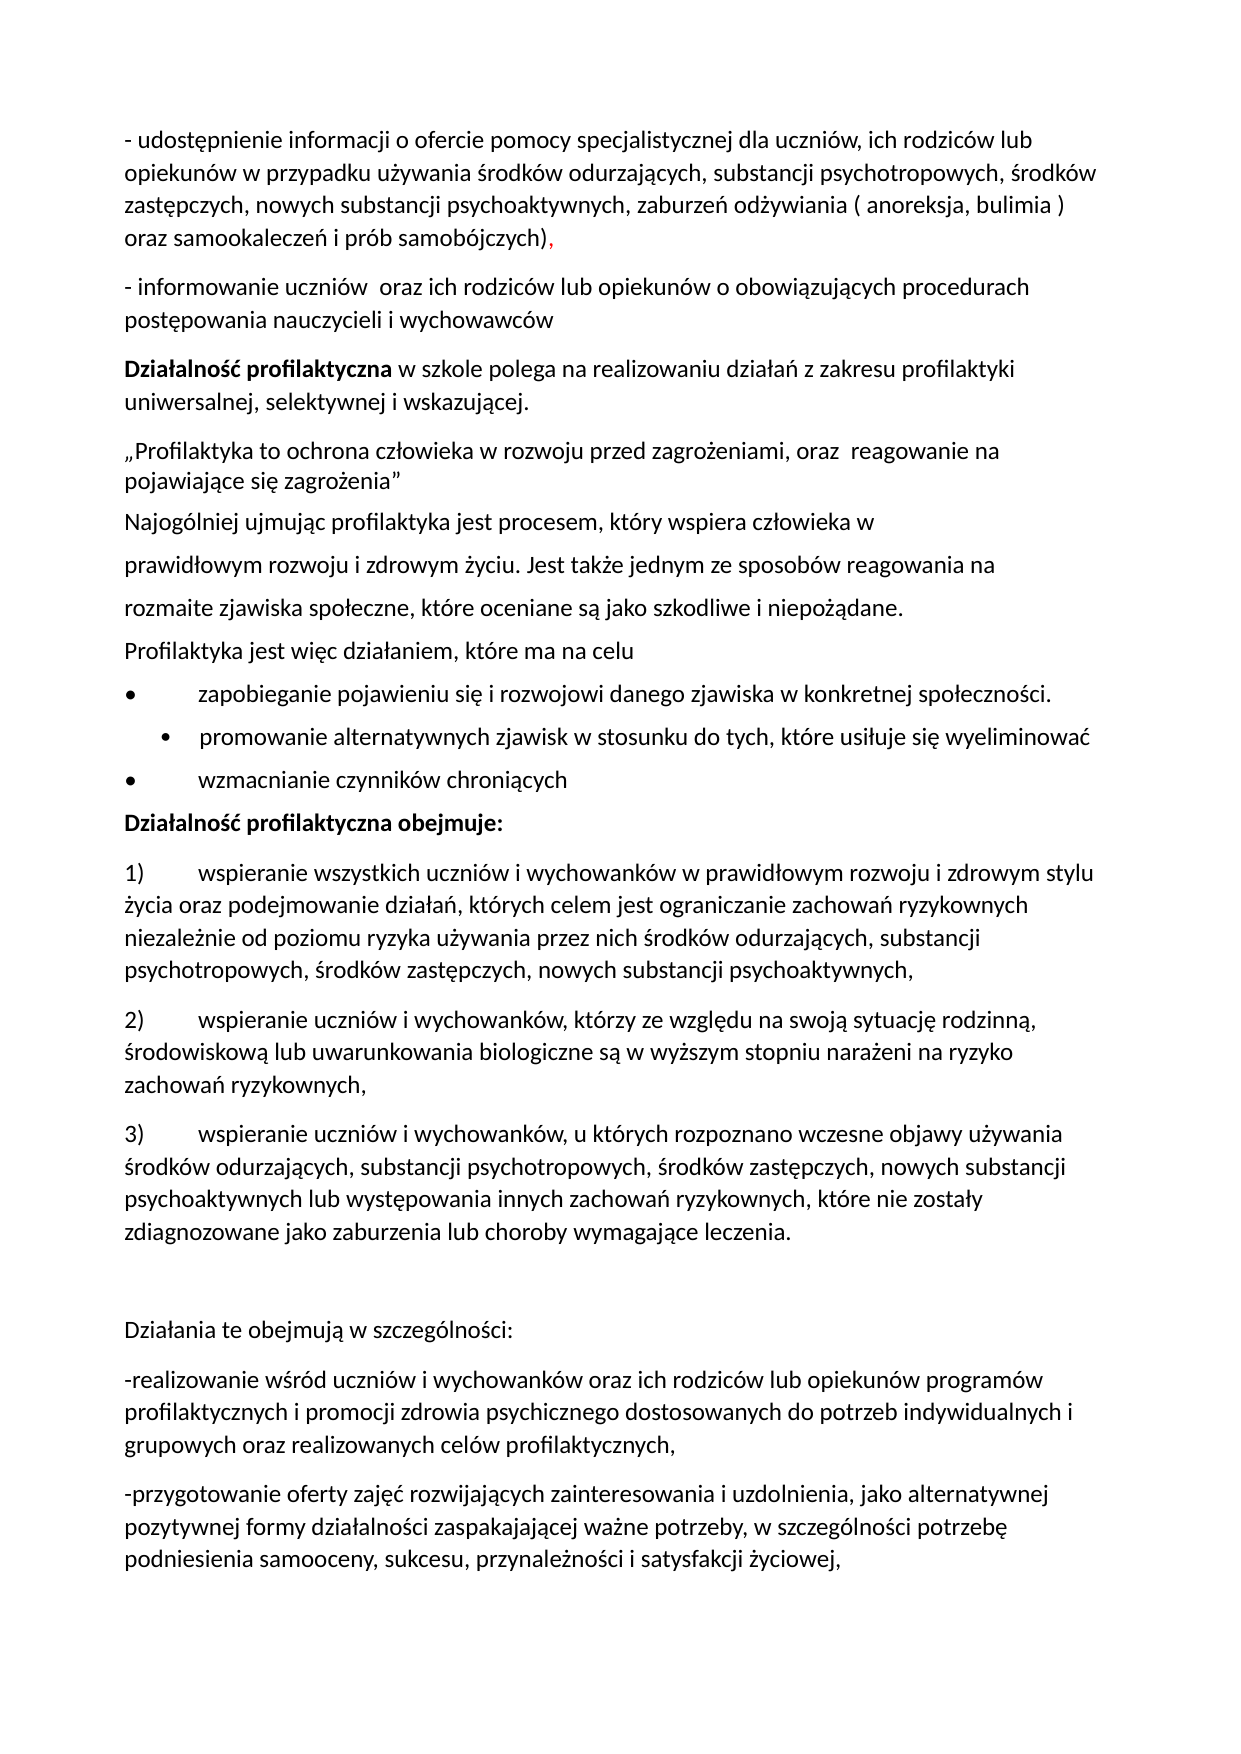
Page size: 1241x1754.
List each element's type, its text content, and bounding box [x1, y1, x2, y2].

text rozmaite zjawiska społeczne, które oceniane są jako szkodliwe i niepożądane. [124, 592, 1116, 623]
text • wzmacnianie czynników chroniących [124, 764, 1116, 795]
text - informowanie uczniów oraz ich rodziców lub opiekunów o obowiązujących procedurach postępowania nauczycieli i wychowawców [124, 271, 1116, 334]
text -przygotowanie oferty zajęć rozwijających zainteresowania i uzdolnienia, jako alternatywnej pozytywnej formy działalności zaspakajającej ważne potrzeby, w szczególności potrzebę podniesienia samooceny, sukcesu, przynależności i satysfakcji życiowej, [124, 1478, 1116, 1574]
text Działania te obejmują w szczególności: [124, 1315, 1116, 1345]
text • zapobieganie pojawieniu się i rozwojowi danego zjawiska w konkretnej społeczności. [124, 678, 1116, 709]
text Profilaktyka jest więc działaniem, które ma na celu [124, 635, 1116, 666]
text „Profilaktyka to ochrona człowieka w rozwoju przed zagrożeniami, oraz reagowanie na pojawiające się zagrożenia” [124, 435, 1116, 496]
text Działalność profilaktyczna obejmuje: [124, 807, 1116, 838]
text Najogólniej ujmując profilaktyka jest procesem, który wspiera człowieka w [124, 506, 1116, 537]
text prawidłowym rozwoju i zdrowym życiu. Jest także jednym ze sposobów reagowania na [124, 549, 1116, 580]
list promowanie alternatywnych zjawisk w stosunku do tych, które usiłuje się wyeliminować [162, 721, 1116, 752]
text 1) wspieranie wszystkich uczniów i wychowanków w prawidłowym rozwoju i zdrowym stylu życia oraz podejmowanie działań, których celem jest ograniczanie zachowań ryzykownych niezależnie od poziomu ryzyka używania przez nich środków odurzających, substancji psychotropowych, środków zastępczych, nowych substancji psychoaktywnych, [124, 857, 1116, 985]
text 2) wspieranie uczniów i wychowanków, którzy ze względu na swoją sytuację rodzinną, środowiskową lub uwarunkowania biologiczne są w wyższym stopniu narażeni na ryzyko zachowań ryzykownych, [124, 1004, 1116, 1099]
text -realizowanie wśród uczniów i wychowanków oraz ich rodziców lub opiekunów programów profilaktycznych i promocji zdrowia psychicznego dostosowanych do potrzeb indywidualnych i grupowych oraz realizowanych celów profilaktycznych, [124, 1364, 1116, 1460]
text Działalność profilaktyczna w szkole polega na realizowaniu działań z zakresu profilaktyki uniwersalnej, selektywnej i wskazującej. [124, 353, 1116, 416]
text 3) wspieranie uczniów i wychowanków, u których rozpoznano wczesne objawy używania środków odurzających, substancji psychotropowych, środków zastępczych, nowych substancji psychoaktywnych lub występowania innych zachowań ryzykownych, które nie zostały zdiagnozowane jako zaburzenia lub choroby wymagające leczenia. [124, 1118, 1116, 1247]
text - udostępnienie informacji o ofercie pomocy specjalistycznej dla uczniów, ich rodziców lub opiekunów w przypadku używania środków odurzających, substancji psychotropowych, środków zastępczych, nowych substancji psychoaktywnych, zaburzeń odżywiania ( anoreksja, bulimia ) oraz samookaleczeń i prób samobójczych), [124, 124, 1116, 252]
